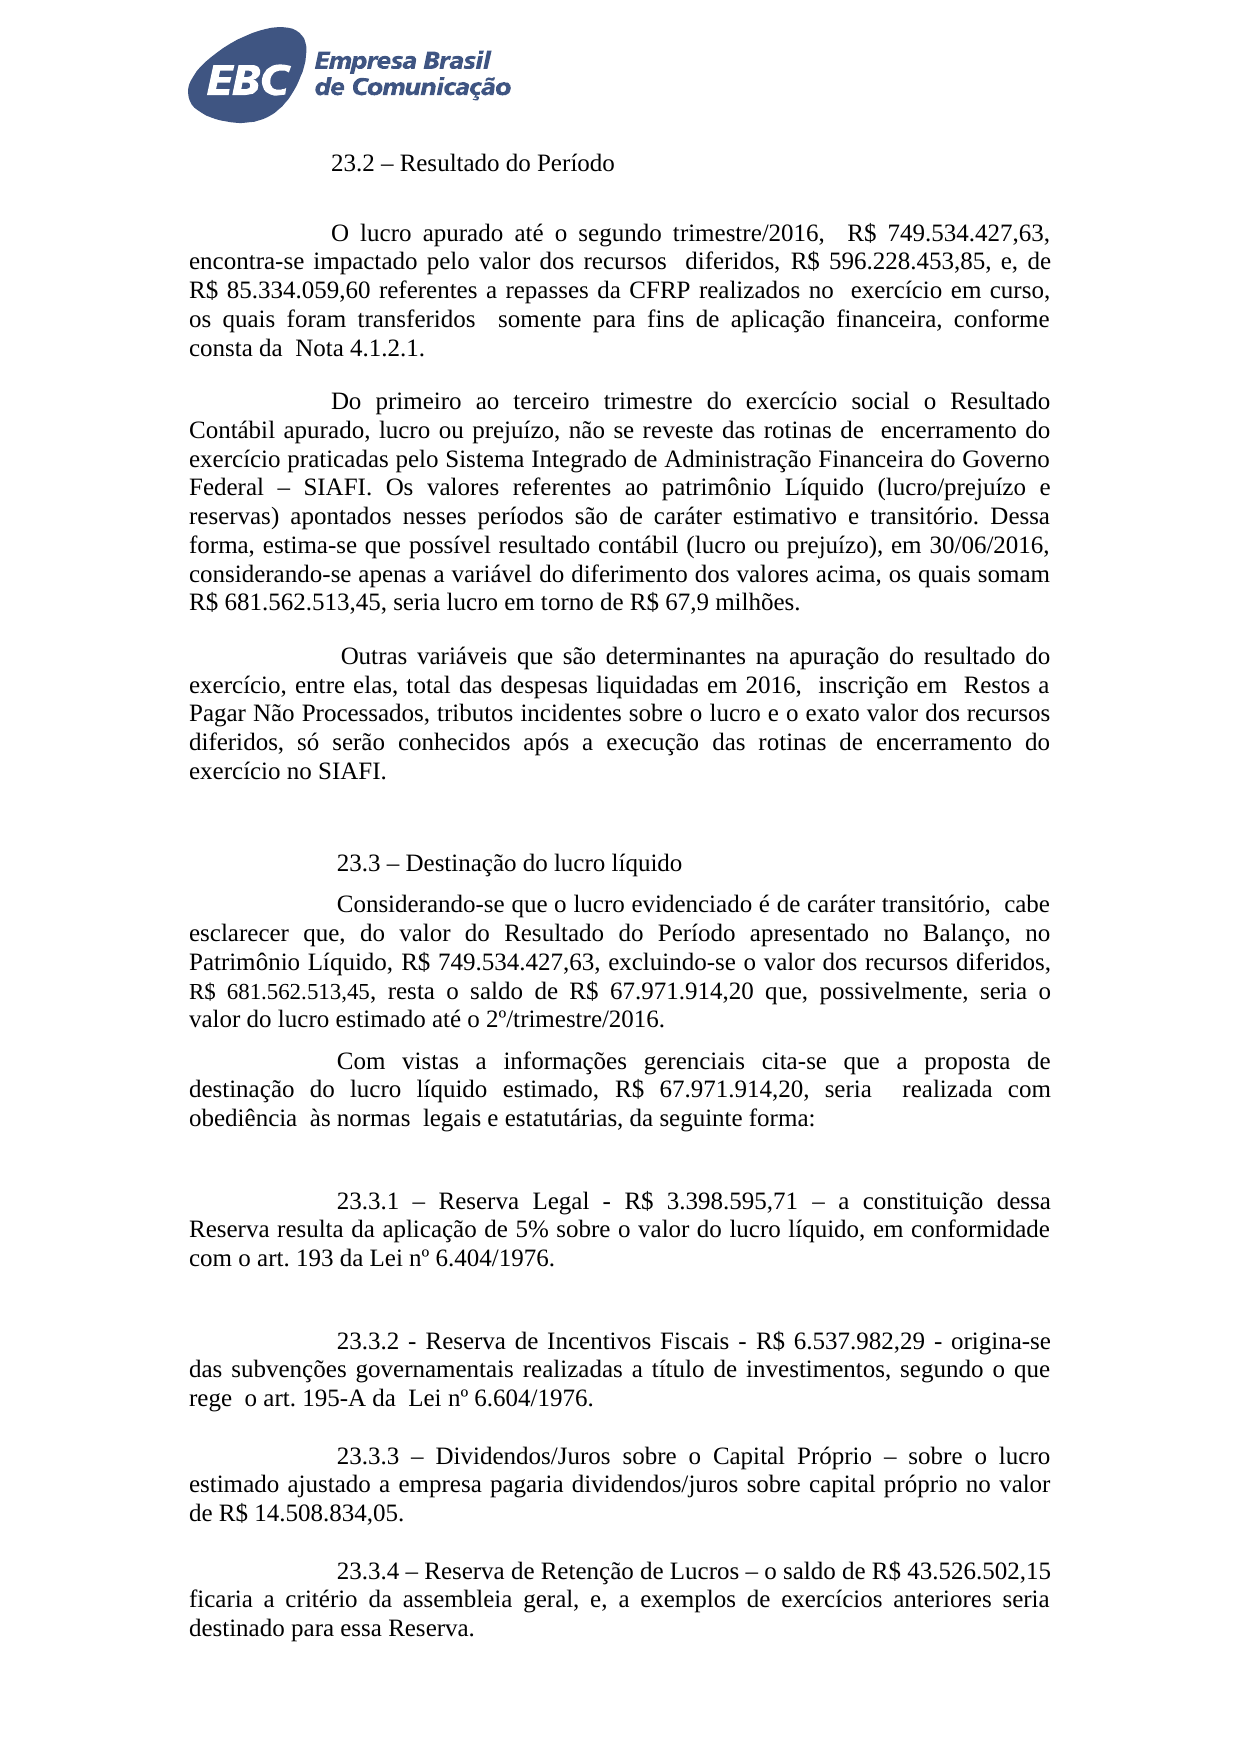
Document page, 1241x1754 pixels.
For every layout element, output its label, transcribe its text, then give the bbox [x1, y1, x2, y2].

text 23.3.2 - Reserva de Incentivos Fiscais - R$ 6.537.982,29 - origina-se das subvenções governamentais realizadas a título de investimentos, segundo o que rege o art. 195-A da Lei nº 6.604/1976. [189, 1326, 1051, 1412]
text 23.3.3 – Dividendos/Juros sobre o Capital Próprio – sobre o lucro estimado ajustado a empresa pagaria dividendos/juros sobre capital próprio no valor de R$ 14.508.834,05. [189, 1441, 1051, 1527]
text 23.2 – Resultado do Período [307, 148, 1051, 176]
text Outras variáveis que são determinantes na apuração do resultado do exercício, entre elas, total das despesas liquidadas em 2016, inscrição em Restos a Pagar Não Processados, tributos incidentes sobre o lucro e o exato valor dos recursos diferidos, só serão conhecidos após a execução das rotinas de encerramento do exercício no SIAFI. [189, 641, 1051, 785]
text 23.3.1 – Reserva Legal - R$ 3.398.595,71 – a constituição dessa Reserva resulta da aplicação de 5% sobre o valor do lucro líquido, em conformidade com o art. 193 da Lei nº 6.404/1976. [189, 1186, 1051, 1272]
text Considerando-se que o lucro evidenciado é de caráter transitório, cabe esclarecer que, do valor do Resultado do Período apresentado no Balanço, no Patrimônio Líquido, R$ 749.534.427,63, excluindo-se o valor dos recursos diferidos, R$ 681.562.513,45, resta o saldo de R$ 67.971.914,20 que, possivelmente, seria o valor do lucro estimado até o 2º/trimestre/2016. [189, 889, 1051, 1033]
text Com vistas a informações gerenciais cita-se que a proposta de destinação do lucro líquido estimado, R$ 67.971.914,20, seria realizada com obediência às normas legais e estatutárias, da seguinte forma: [189, 1046, 1051, 1132]
text Do primeiro ao terceiro trimestre do exercício social o Resultado Contábil apurado, lucro ou prejuízo, não se reveste das rotinas de encerramento do exercício praticadas pelo Sistema Integrado de Administração Financeira do Governo Federal – SIAFI. Os valores referentes ao patrimônio Líquido (lucro/prejuízo e reservas) apontados nesses períodos são de caráter estimativo e transitório. Dessa forma, estima-se que possível resultado contábil (lucro ou prejuízo), em 30/06/2016, considerando-se apenas a variável do diferimento dos valores acima, os quais somam R$ 681.562.513,45, seria lucro em torno de R$ 67,9 milhões. [189, 386, 1051, 616]
text 23.3.4 – Reserva de Retenção de Lucros – o saldo de R$ 43.526.502,15 ficaria a critério da assembleia geral, e, a exemplos de exercícios anteriores seria destinado para essa Reserva. [189, 1556, 1051, 1642]
text O lucro apurado até o segundo trimestre/2016, R$ 749.534.427,63, encontra-se impactado pelo valor dos recursos diferidos, R$ 596.228.453,85, e, de R$ 85.334.059,60 referentes a repasses da CFRP realizados no exercício em curso, os quais foram transferidos somente para fins de aplicação financeira, conforme consta da Nota 4.1.2.1. [189, 218, 1051, 361]
text 23.3 – Destinação do lucro líquido [283, 848, 1051, 877]
